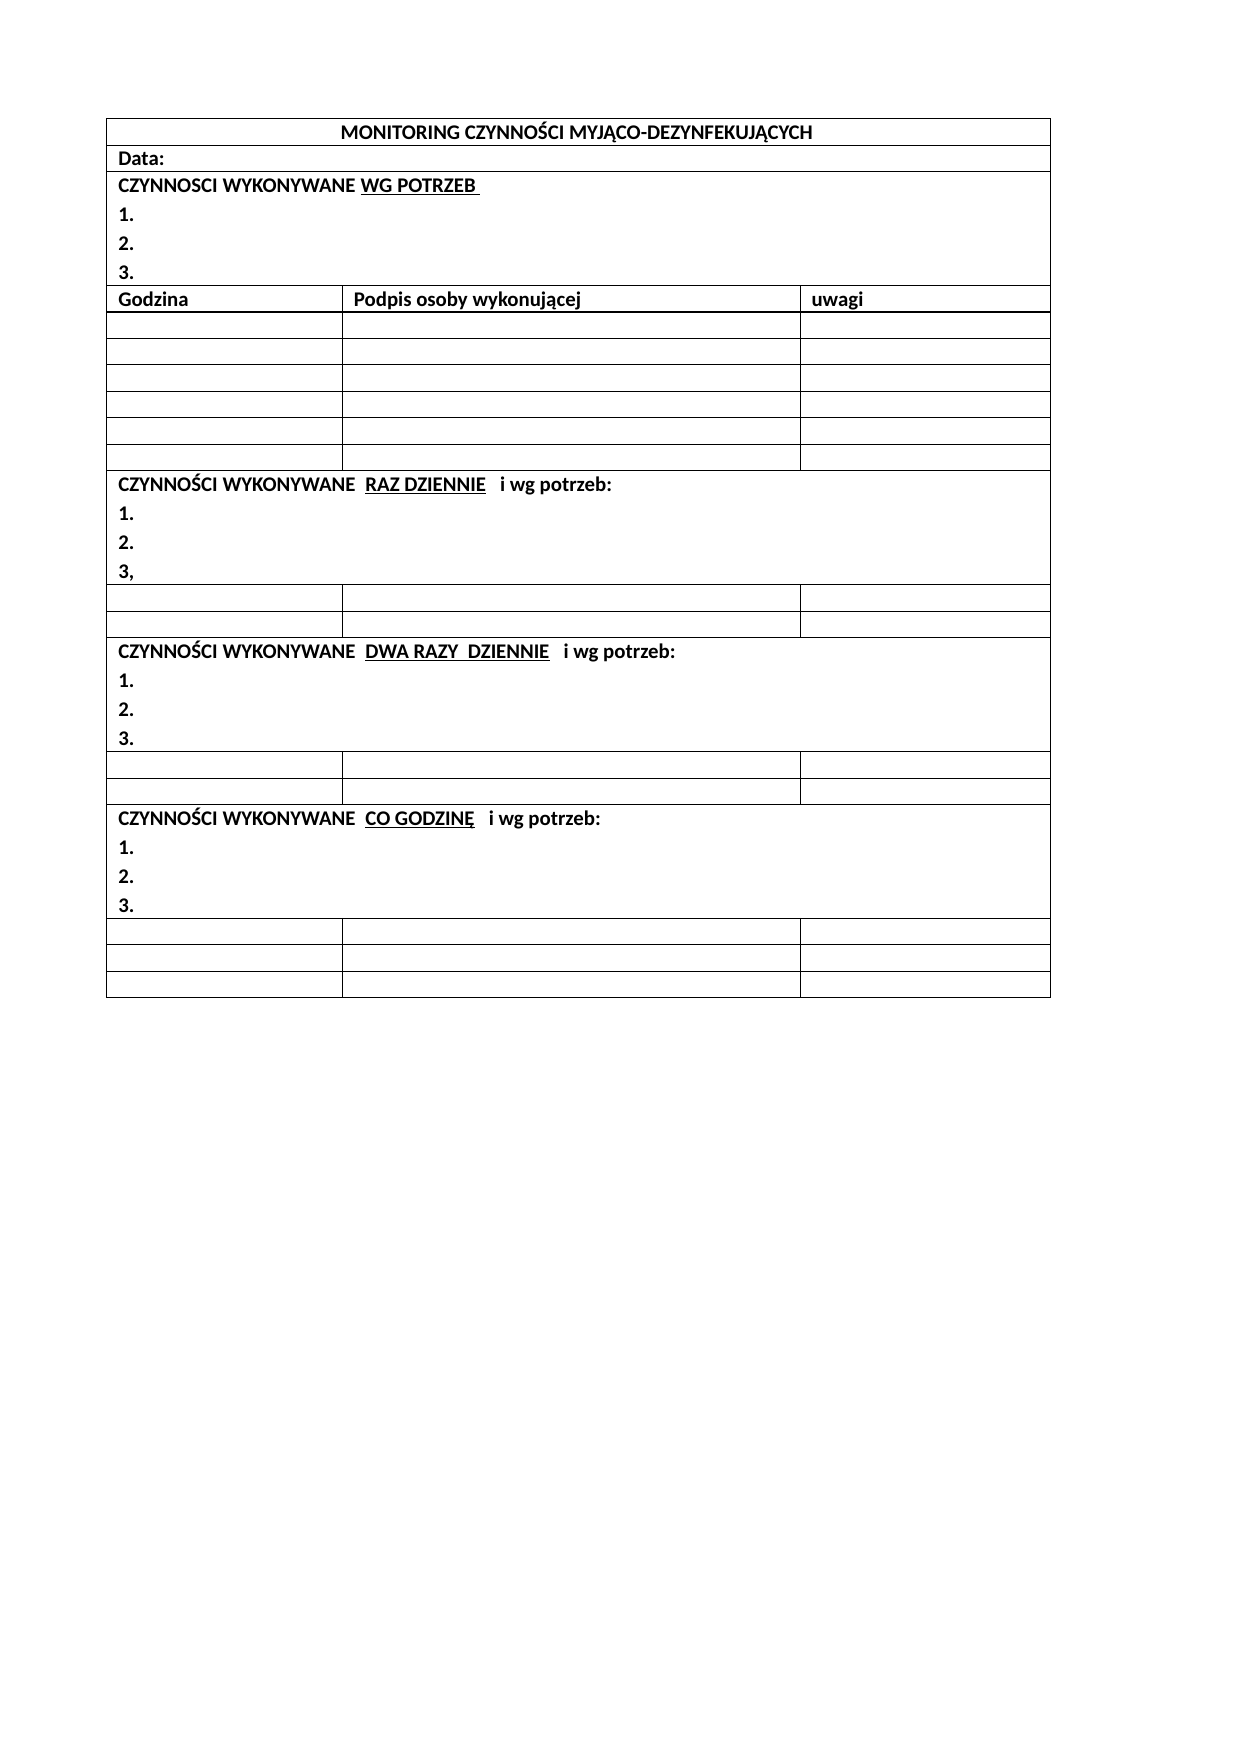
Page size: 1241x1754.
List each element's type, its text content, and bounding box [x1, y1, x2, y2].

table_cell [343, 945, 800, 971]
table_cell [107, 418, 342, 444]
table_cell [801, 313, 1050, 338]
table_cell [107, 585, 342, 611]
table_cell [343, 972, 800, 997]
table_cell CZYNNOŚCI WYKONYWANE CO GODZINĘ i wg potrzeb: 1. 2. 3. [107, 805, 1050, 918]
table_cell Godzina [107, 286, 342, 311]
table_cell [801, 972, 1050, 997]
table_cell [107, 365, 342, 391]
table_cell [343, 339, 800, 364]
table_cell [343, 919, 800, 944]
table_cell [107, 392, 342, 417]
table_cell [801, 365, 1050, 391]
table_cell [107, 779, 342, 804]
table_cell [801, 585, 1050, 611]
table_cell Podpis osoby wykonującej [343, 286, 800, 311]
table_cell [801, 752, 1050, 777]
table_cell [801, 779, 1050, 804]
table_cell [107, 313, 342, 338]
table_cell [107, 945, 342, 971]
table_cell [343, 418, 800, 444]
table_cell [107, 752, 342, 777]
table_cell [107, 445, 342, 470]
table_cell [343, 752, 800, 777]
table_cell [801, 919, 1050, 944]
table_cell [801, 339, 1050, 364]
table_cell [107, 919, 342, 944]
table_cell [801, 945, 1050, 971]
table_cell Data: [107, 146, 1050, 171]
table_cell [343, 365, 800, 391]
table_cell [343, 585, 800, 611]
table_cell [343, 779, 800, 804]
table_cell [343, 612, 800, 637]
table_cell [801, 612, 1050, 637]
table_cell [343, 445, 800, 470]
table_cell [107, 612, 342, 637]
table_cell [107, 972, 342, 997]
table_header MONITORING CZYNNOŚCI MYJĄCO-DEZYNFEKUJĄCYCH [107, 119, 1050, 144]
table_cell [801, 418, 1050, 444]
table_cell [801, 392, 1050, 417]
table_cell CZYNNOŚCI WYKONYWANE RAZ DZIENNIE i wg potrzeb: 1. 2. 3, [107, 471, 1050, 584]
table_cell [343, 313, 800, 338]
table_cell CZYNNOŚCI WYKONYWANE DWA RAZY DZIENNIE i wg potrzeb: 1. 2. 3. [107, 638, 1050, 751]
table_cell CZYNNOSCI WYKONYWANE WG POTRZEB 1. 2. 3. [107, 172, 1050, 285]
table_cell [343, 392, 800, 417]
table_cell [107, 339, 342, 364]
table_cell [801, 445, 1050, 470]
table_cell uwagi [801, 286, 1050, 311]
